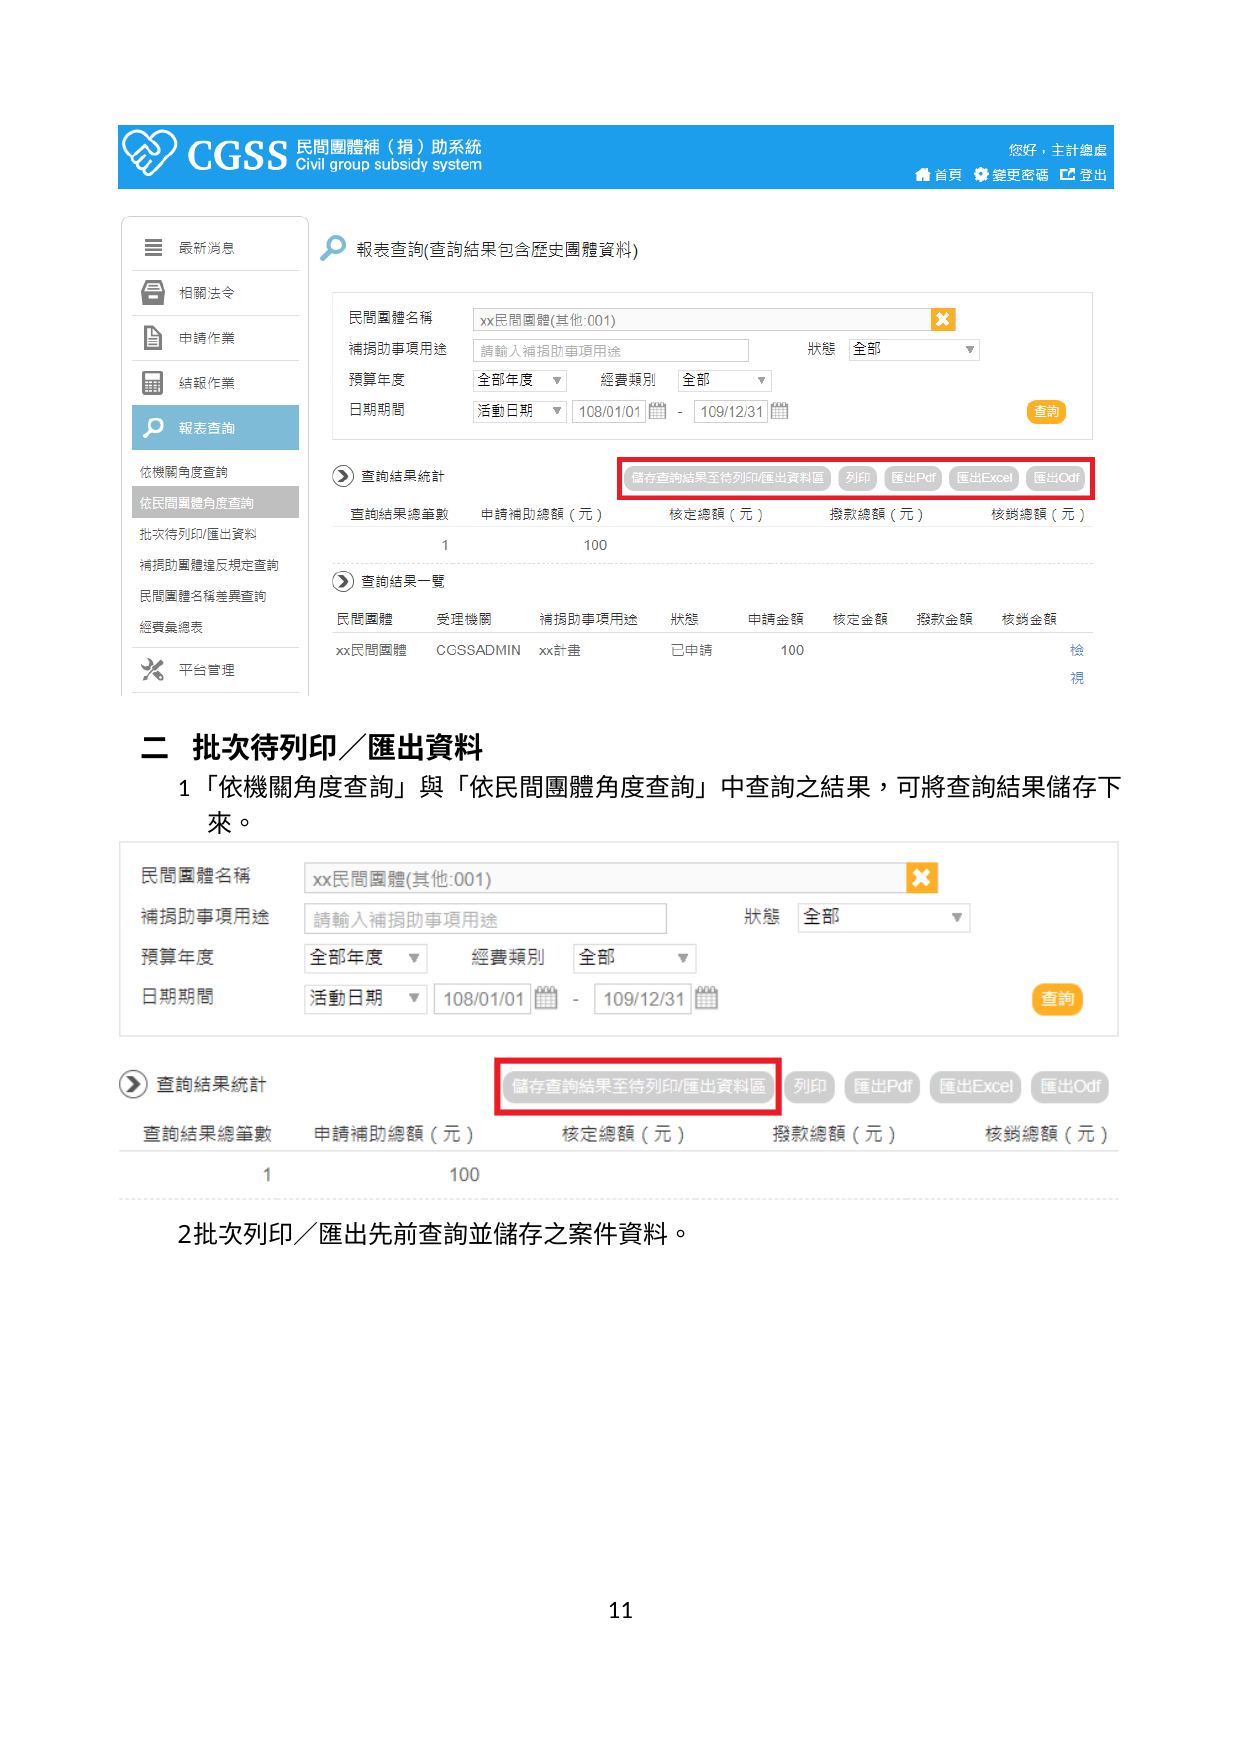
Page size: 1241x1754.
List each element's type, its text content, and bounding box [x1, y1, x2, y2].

list 「依機關⾓度查詢」與「依⺠間團體⾓度查詢」中查詢之結果，可將查詢結果儲存下來。 [177, 767, 1122, 840]
list 批次待列印／匯出資料 [140, 725, 1122, 767]
picture [118, 839, 1120, 1201]
picture [118, 125, 1114, 696]
list 批次列印／匯出先前查詢並儲存之案件資料。 [177, 1215, 1122, 1251]
